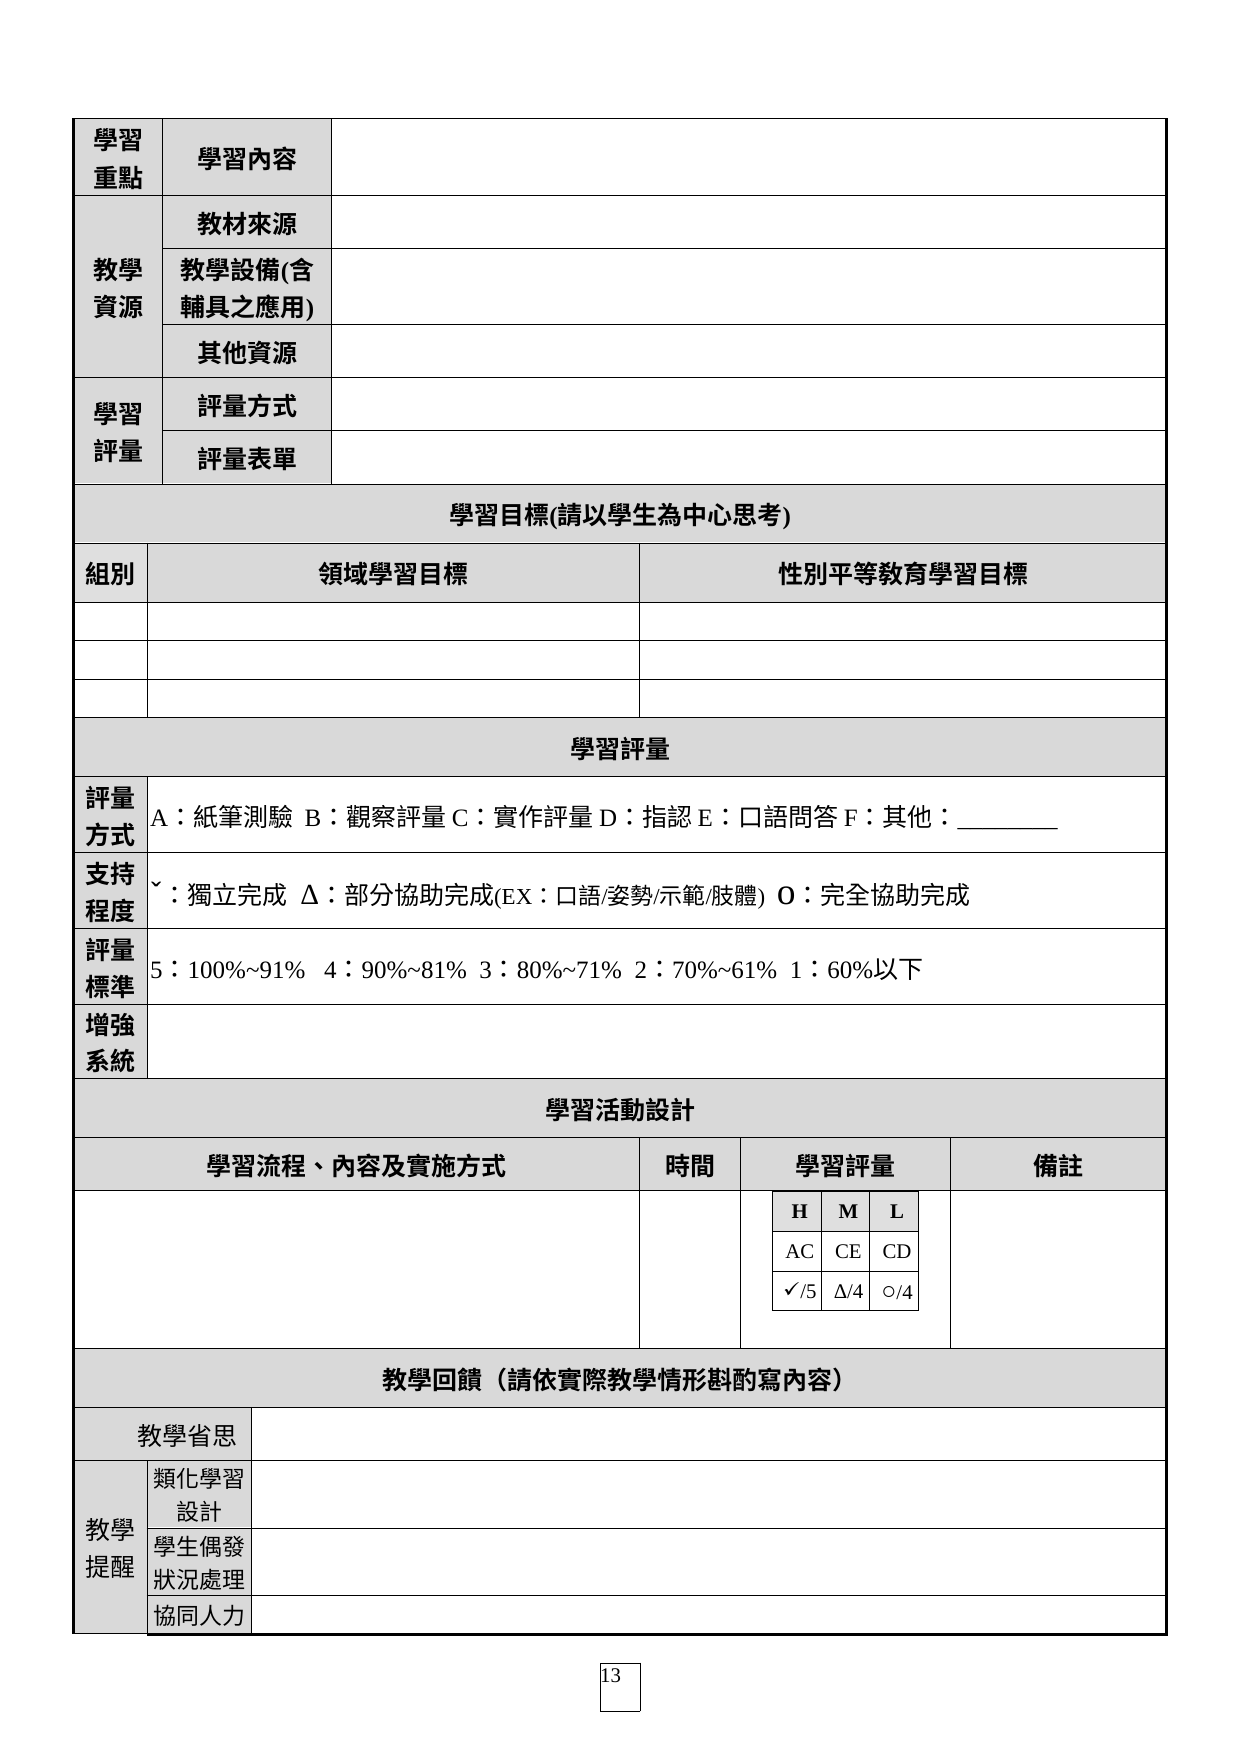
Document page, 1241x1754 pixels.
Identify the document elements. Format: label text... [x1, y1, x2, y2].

table_cell 教學 資源 [75, 196, 162, 377]
table_cell [75, 641, 147, 679]
table_cell ○/4 [870, 1272, 918, 1310]
table_cell ˇ：獨立完成 Δ：部分協助完成(EX：口語/姿勢/示範/肢體) o：完全協助完成 [148, 853, 1165, 928]
table_cell CD [870, 1232, 918, 1271]
table_cell [75, 1191, 639, 1348]
table_cell [640, 680, 1165, 717]
table_cell 5：100%~91% 4：90%~81% 3：80%~71% 2：70%~61% 1：60%以下 [148, 929, 1165, 1004]
table_cell AC [773, 1232, 821, 1271]
table_cell [332, 325, 1165, 377]
table_cell [148, 641, 639, 679]
table_cell 教學 提醒 [75, 1461, 147, 1633]
table_cell A：紙筆測驗 B：觀察評量 C：實作評量 D：指認 E：口語問答 F：其他：________ [148, 777, 1165, 852]
table_cell 領域學習目標 [148, 544, 639, 602]
table_cell 學習內容 [163, 119, 331, 195]
table_cell 評量標準 [75, 929, 147, 1004]
table_cell [252, 1461, 1165, 1527]
table_cell 教材來源 [163, 196, 331, 248]
table_cell [332, 249, 1165, 324]
table_cell 教學設備(含 輔具之應用) [163, 249, 331, 324]
table_cell [332, 378, 1165, 430]
table_cell CE [822, 1232, 869, 1271]
table_cell 學習評量 [75, 718, 1165, 776]
table_cell [640, 1191, 740, 1348]
table_cell 學習 評量 [75, 378, 162, 483]
table_cell [75, 680, 147, 717]
table_cell 其他資源 [163, 325, 331, 377]
table_cell 時間 [640, 1138, 740, 1190]
table_cell [148, 603, 639, 640]
table_cell 學習活動設計 [75, 1079, 1165, 1137]
table_cell 類化學習設計 [148, 1461, 251, 1527]
table_cell [252, 1529, 1165, 1595]
table_cell 教學回饋（請依實際教學情形斟酌寫內容） [75, 1349, 1165, 1407]
table_cell 學習 重點 [75, 119, 162, 195]
table_cell [640, 603, 1165, 640]
table_cell [951, 1191, 1165, 1348]
table_cell [148, 680, 639, 717]
table_cell 學生偶發狀況處理 [148, 1529, 251, 1595]
table_cell 評量方式 [163, 378, 331, 430]
table_cell [332, 431, 1165, 483]
table_cell 評量方式 [75, 777, 147, 852]
table_header L [870, 1192, 918, 1231]
table_cell [332, 119, 1165, 195]
table_cell [75, 603, 147, 640]
table_cell 組別 [75, 544, 147, 602]
table_cell [332, 196, 1165, 248]
table_cell 備註 [951, 1138, 1165, 1190]
table_cell /5 [773, 1272, 821, 1310]
table_cell 增強系統 [75, 1005, 147, 1078]
table_cell 學習目標(請以學生為中心思考) [75, 485, 1165, 542]
table_cell [741, 1191, 950, 1348]
table_cell [252, 1596, 1165, 1633]
table_header M [822, 1192, 869, 1231]
table_cell 學習評量 [741, 1138, 950, 1190]
table_cell 學習流程、內容及實施方式 [75, 1138, 639, 1190]
table_cell [252, 1408, 1165, 1460]
table_cell 協同人力 [148, 1596, 251, 1633]
table_cell Δ/4 [822, 1272, 869, 1310]
table_cell 評量表單 [163, 431, 331, 483]
table_cell [640, 641, 1165, 679]
table_cell [148, 1005, 1165, 1078]
table_header H [773, 1192, 821, 1231]
table_cell 支持程度 [75, 853, 147, 928]
table_cell 教學省思 [75, 1408, 251, 1460]
table_cell 性別平等敎育學習目標 [640, 544, 1165, 602]
